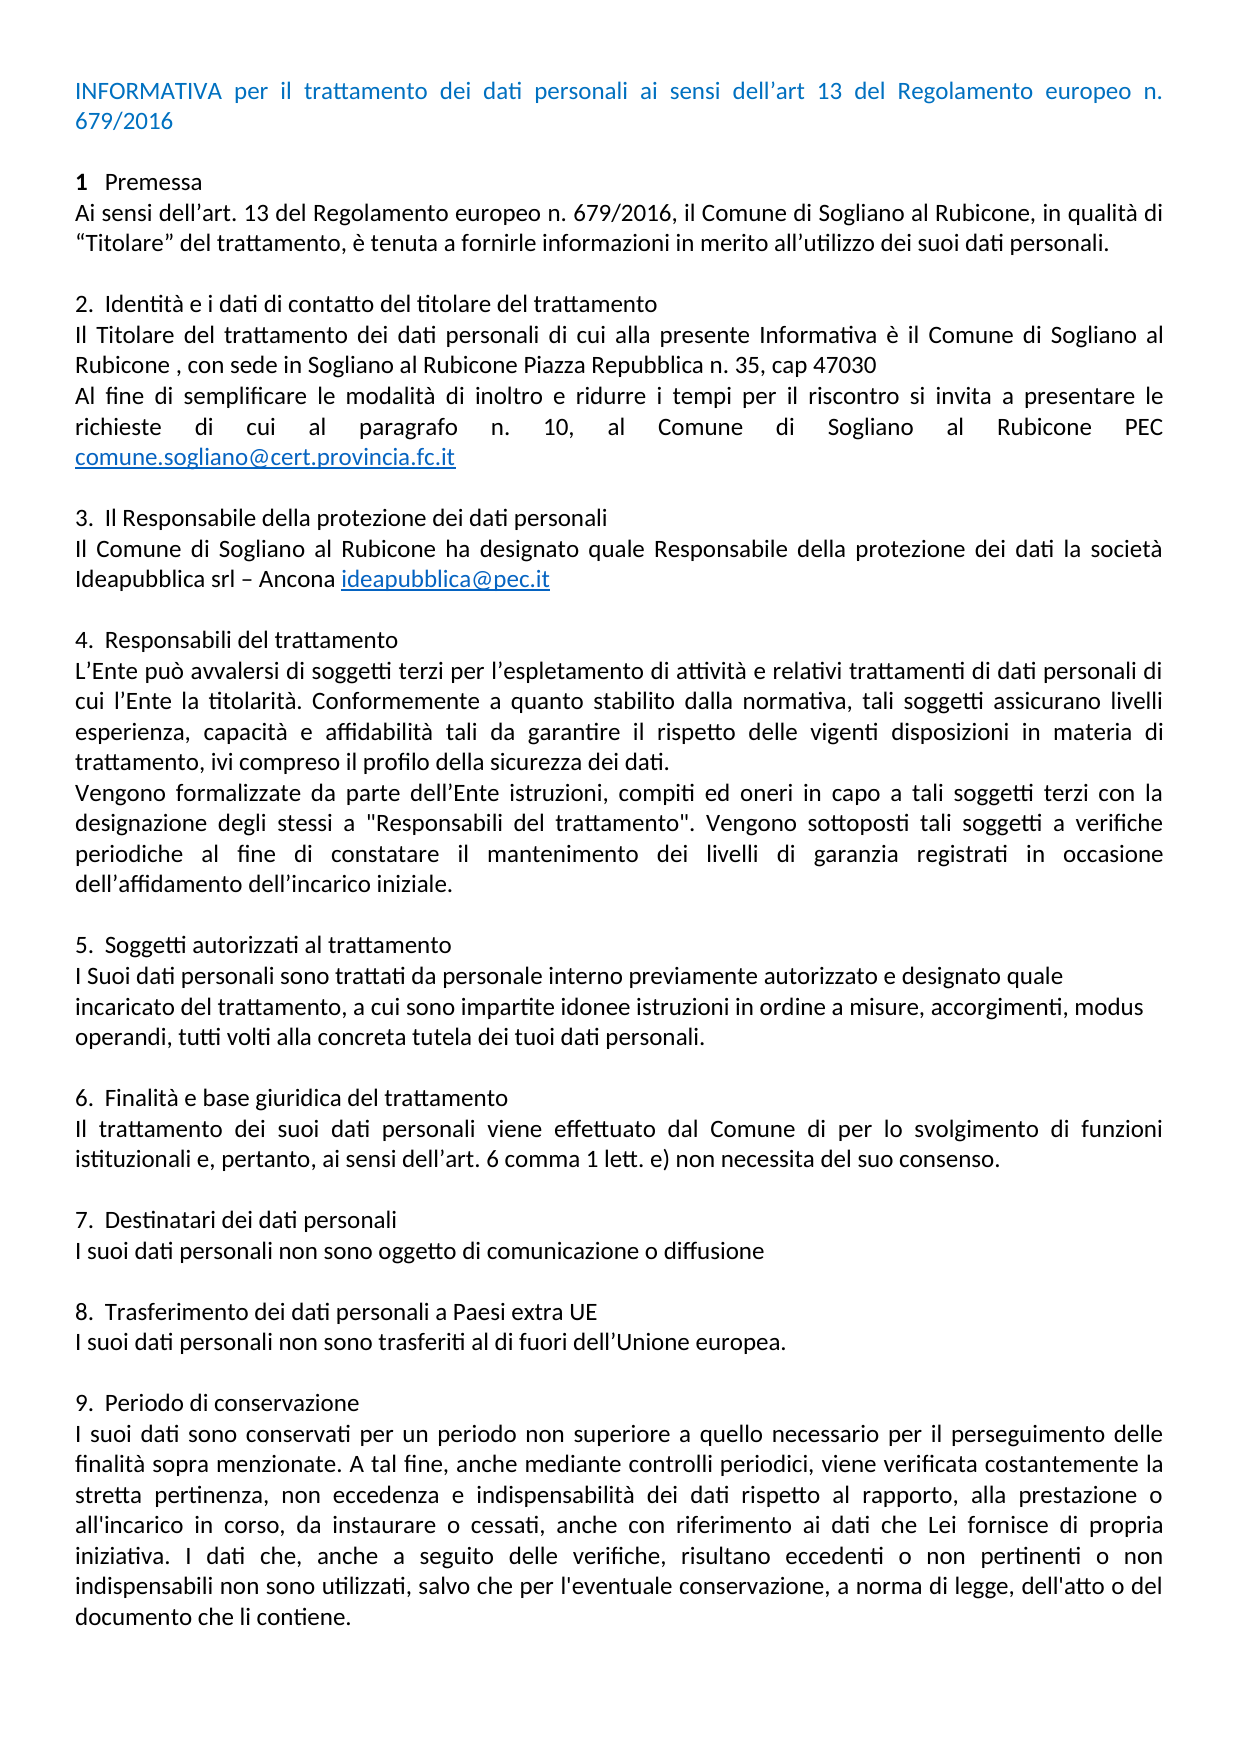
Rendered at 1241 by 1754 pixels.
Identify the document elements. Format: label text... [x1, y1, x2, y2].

text 9. Periodo di conservazione [75, 1387, 1165, 1418]
text Vengono formalizzate da parte dell’Ente istruzioni, compiti ed oneri in capo a tali soggetti terzi con la designazione degli stessi a "Responsabili del trattamento". Vengono sottoposti tali soggetti a verifiche periodiche al fine di constatare il mantenimento dei livelli di garanzia registrati in occasione dell’affidamento dell’incarico iniziale. [75, 777, 1165, 899]
text 3. Il Responsabile della protezione dei dati personali [75, 502, 1165, 533]
text 4. Responsabili del trattamento [75, 624, 1165, 655]
text I suoi dati personali non sono trasferiti al di fuori dell’Unione europea. [75, 1326, 1165, 1357]
text Il Titolare del trattamento dei dati personali di cui alla presente Informativa è il Comune di Sogliano al Rubicone , con sede in Sogliano al Rubicone Piazza Repubblica n. 35, cap 47030 [75, 319, 1165, 380]
list Premessa [75, 167, 1165, 197]
text 2. Identità e i dati di contatto del titolare del trattamento [75, 289, 1165, 319]
text L’Ente può avvalersi di soggetti terzi per l’espletamento di attività e relativi trattamenti di dati personali di cui l’Ente la titolarità. Conformemente a quanto stabilito dalla normativa, tali soggetti assicurano livelli esperienza, capacità e affidabilità tali da garantire il rispetto delle vigenti disposizioni in materia di trattamento, ivi compreso il profilo della sicurezza dei dati. [75, 655, 1165, 777]
text I suoi dati personali non sono oggetto di comunicazione o diffusione [75, 1235, 1165, 1265]
text I Suoi dati personali sono trattati da personale interno previamente autorizzato e designato quale incaricato del trattamento, a cui sono impartite idonee istruzioni in ordine a misure, accorgimenti, modus operandi, tutti volti alla concreta tutela dei tuoi dati personali. [75, 960, 1165, 1052]
text 6. Finalità e base giuridica del trattamento [75, 1082, 1165, 1113]
text 7. Destinatari dei dati personali [75, 1204, 1165, 1235]
text I suoi dati sono conservati per un periodo non superiore a quello necessario per il perseguimento delle finalità sopra menzionate. A tal fine, anche mediante controlli periodici, viene verificata costantemente la stretta pertinenza, non eccedenza e indispensabilità dei dati rispetto al rapporto, alla prestazione o all'incarico in corso, da instaurare o cessati, anche con riferimento ai dati che Lei fornisce di propria iniziativa. I dati che, anche a seguito delle verifiche, risultano eccedenti o non pertinenti o non indispensabili non sono utilizzati, salvo che per l'eventuale conservazione, a norma di legge, dell'atto o del documento che li contiene. [75, 1418, 1165, 1632]
text INFORMATIVA per il trattamento dei dati personali ai sensi dell’art 13 del Regolamento europeo n. 679/2016 [75, 75, 1165, 136]
text 5. Soggetti autorizzati al trattamento [75, 929, 1165, 960]
text Il trattamento dei suoi dati personali viene effettuato dal Comune di per lo svolgimento di funzioni istituzionali e, pertanto, ai sensi dell’art. 6 comma 1 lett. e) non necessita del suo consenso. [75, 1113, 1165, 1174]
text Al fine di semplificare le modalità di inoltro e ridurre i tempi per il riscontro si invita a presentare le richieste di cui al paragrafo n. 10, al Comune di Sogliano al Rubicone PEC comune.sogliano@cert.provincia.fc.it [75, 380, 1165, 472]
text Il Comune di Sogliano al Rubicone ha designato quale Responsabile della protezione dei dati la società Ideapubblica srl – Ancona ideapubblica@pec.it [75, 533, 1165, 594]
text Ai sensi dell’art. 13 del Regolamento europeo n. 679/2016, il Comune di Sogliano al Rubicone, in qualità di “Titolare” del trattamento, è tenuta a fornirle informazioni in merito all’utilizzo dei suoi dati personali. [75, 197, 1165, 258]
text 8. Trasferimento dei dati personali a Paesi extra UE [75, 1296, 1165, 1326]
